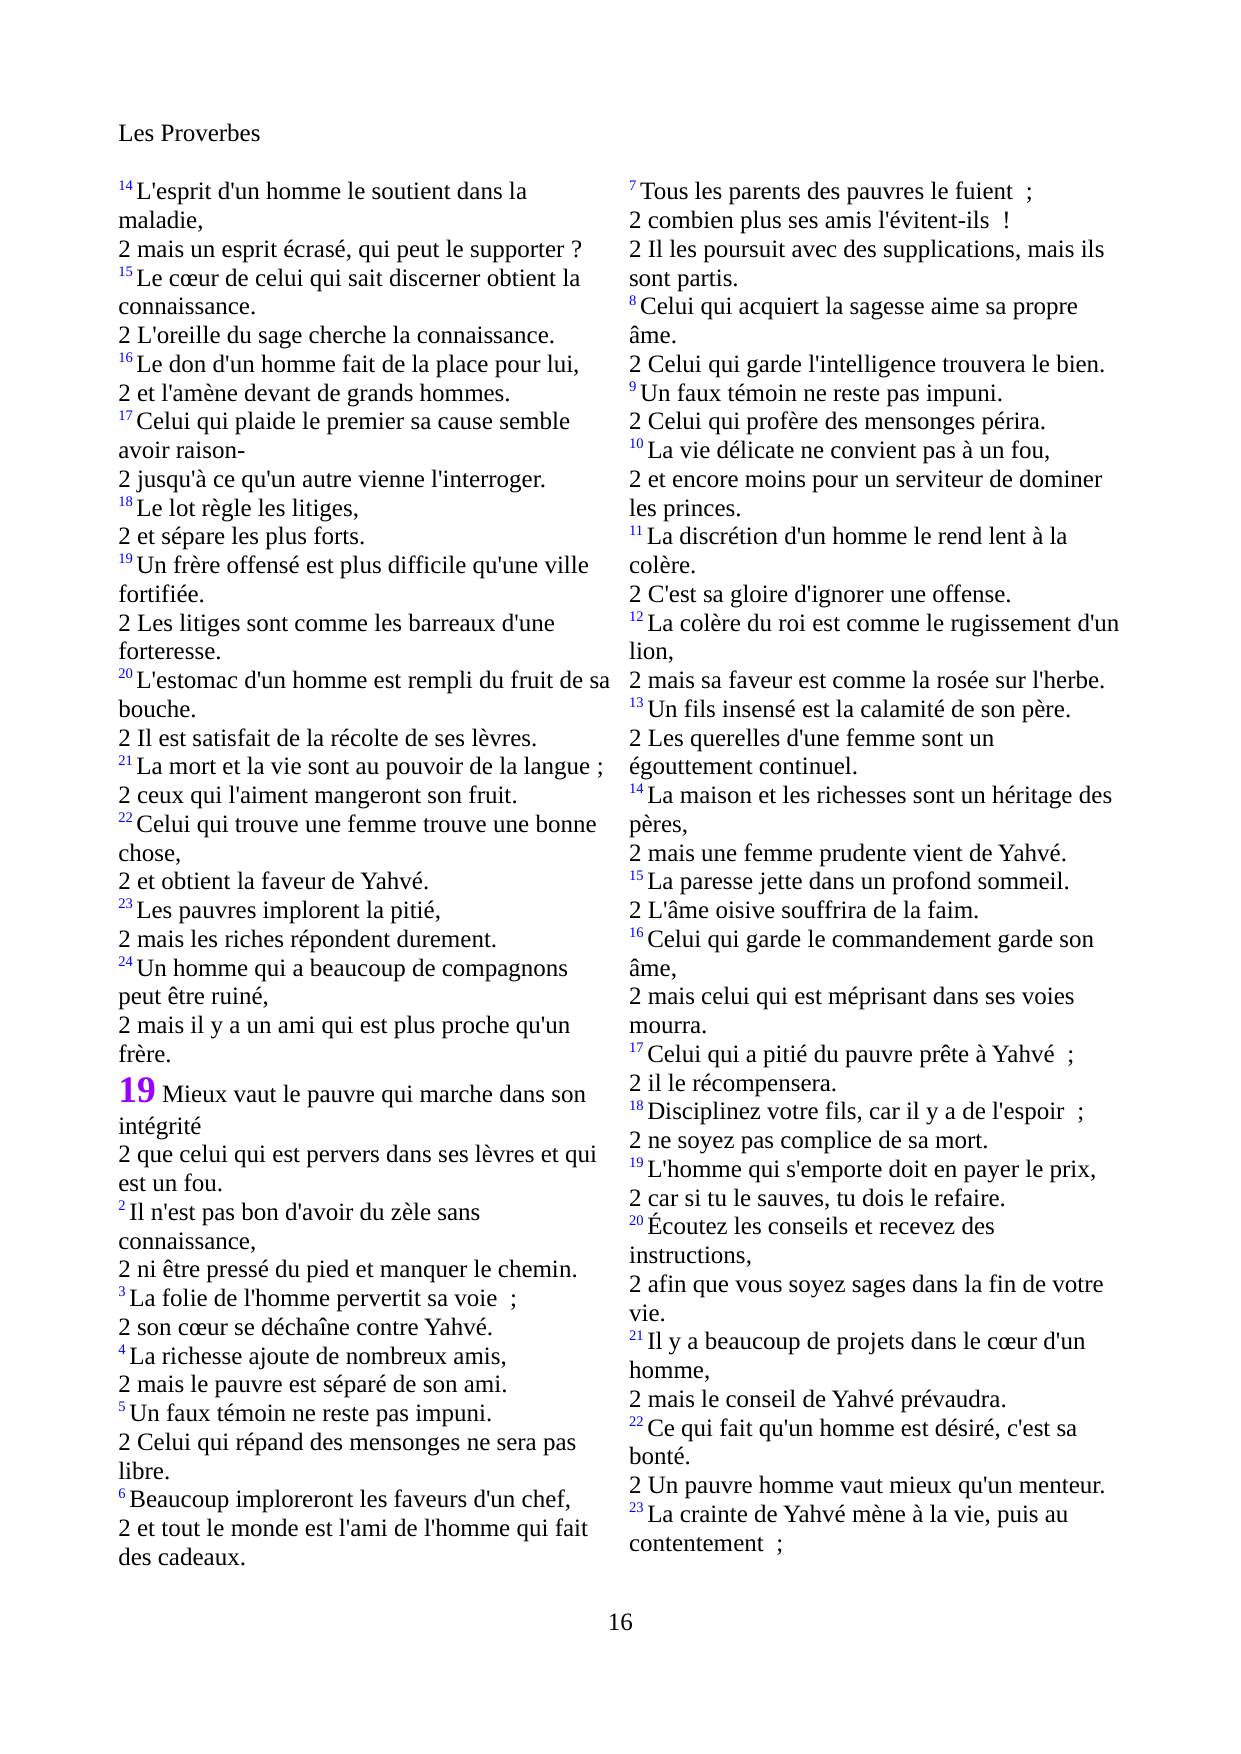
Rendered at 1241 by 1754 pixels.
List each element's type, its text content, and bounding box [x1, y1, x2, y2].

text 4 La richesse ajoute de nombreux amis, [118, 1341, 611, 1369]
text 16 Celui qui garde le commandement garde son âme, [629, 924, 1122, 981]
text 5 Un faux témoin ne reste pas impuni. [118, 1398, 611, 1427]
text 2 que celui qui est pervers dans ses lèvres et qui est un fou. [118, 1139, 611, 1197]
text 19 Un frère offensé est plus difficile qu'une ville fortifiée. [118, 550, 611, 608]
text 11 La discrétion d'un homme le rend lent à la colère. [629, 521, 1122, 579]
text 2 Les litiges sont comme les barreaux d'une forteresse. [118, 608, 611, 665]
text 2 il le récompensera. [629, 1068, 1122, 1096]
text 23 Les pauvres implorent la pitié, [118, 895, 611, 924]
text 18 Disciplinez votre fils, car il y a de l'espoir ; [629, 1096, 1122, 1125]
text 15 Le cœur de celui qui sait discerner obtient la connaissance. [118, 263, 611, 320]
text 13 Un fils insensé est la calamité de son père. [629, 694, 1122, 723]
text 3 La folie de l'homme pervertit sa voie ; [118, 1283, 611, 1312]
text 2 mais les riches répondent durement. [118, 924, 611, 953]
text 14 La maison et les richesses sont un héritage des pères, [629, 780, 1122, 838]
text 2 et encore moins pour un serviteur de dominer les princes. [629, 464, 1122, 521]
text 18 Le lot règle les litiges, [118, 493, 611, 521]
text 2 ceux qui l'aiment mangeront son fruit. [118, 780, 611, 809]
text 2 et obtient la faveur de Yahvé. [118, 866, 611, 895]
text 14 L'esprit d'un homme le soutient dans la maladie, [118, 176, 611, 234]
text 2 mais sa faveur est comme la rosée sur l'herbe. [629, 665, 1122, 694]
text 2 Les querelles d'une femme sont un égouttement continuel. [629, 723, 1122, 780]
text 9 Un faux témoin ne reste pas impuni. [629, 378, 1122, 406]
text 2 et tout le monde est l'ami de l'homme qui fait des cadeaux. [118, 1513, 611, 1571]
text 2 Un pauvre homme vaut mieux qu'un menteur. [629, 1470, 1122, 1499]
text 6 Beaucoup imploreront les faveurs d'un chef, [118, 1484, 611, 1513]
text 23 La crainte de Yahvé mène à la vie, puis au contentement ; [629, 1499, 1122, 1556]
text 20 L'estomac d'un homme est rempli du fruit de sa bouche. [118, 665, 611, 723]
text 2 combien plus ses amis l'évitent-ils ! [629, 205, 1122, 234]
text 2 jusqu'à ce qu'un autre vienne l'interroger. [118, 464, 611, 493]
text 2 et sépare les plus forts. [118, 521, 611, 550]
text 2 car si tu le sauves, tu dois le refaire. [629, 1183, 1122, 1211]
text 19 L'homme qui s'emporte doit en payer le prix, [629, 1154, 1122, 1183]
text 24 Un homme qui a beaucoup de compagnons peut être ruiné, [118, 953, 611, 1010]
text 2 Celui qui garde l'intelligence trouvera le bien. [629, 349, 1122, 378]
text 2 mais un esprit écrasé, qui peut le supporter ? [118, 234, 611, 263]
text 22 Ce qui fait qu'un homme est désiré, c'est sa bonté. [629, 1413, 1122, 1470]
text 19 Mieux vaut le pauvre qui marche dans son intégrité [118, 1068, 611, 1139]
text 17 Celui qui plaide le premier sa cause semble avoir raison- [118, 406, 611, 464]
text 17 Celui qui a pitié du pauvre prête à Yahvé ; [629, 1039, 1122, 1068]
text 21 La mort et la vie sont au pouvoir de la langue ; [118, 751, 611, 780]
text 2 Il les poursuit avec des supplications, mais ils sont partis. [629, 234, 1122, 291]
text 2 Celui qui profère des mensonges périra. [629, 406, 1122, 435]
text 2 Il n'est pas bon d'avoir du zèle sans connaissance, [118, 1197, 611, 1254]
text 2 mais le conseil de Yahvé prévaudra. [629, 1384, 1122, 1413]
text 2 ne soyez pas complice de sa mort. [629, 1125, 1122, 1154]
text 2 mais une femme prudente vient de Yahvé. [629, 838, 1122, 866]
text 16 Le don d'un homme fait de la place pour lui, [118, 349, 611, 378]
text 2 C'est sa gloire d'ignorer une offense. [629, 579, 1122, 608]
text 12 La colère du roi est comme le rugissement d'un lion, [629, 608, 1122, 665]
text 2 mais le pauvre est séparé de son ami. [118, 1369, 611, 1398]
text 2 et l'amène devant de grands hommes. [118, 378, 611, 406]
text 15 La paresse jette dans un profond sommeil. [629, 866, 1122, 895]
text 21 Il y a beaucoup de projets dans le cœur d'un homme, [629, 1326, 1122, 1384]
text 10 La vie délicate ne convient pas à un fou, [629, 435, 1122, 464]
text 2 L'âme oisive souffrira de la faim. [629, 895, 1122, 924]
text 2 mais celui qui est méprisant dans ses voies mourra. [629, 981, 1122, 1039]
text 22 Celui qui trouve une femme trouve une bonne chose, [118, 809, 611, 866]
text 8 Celui qui acquiert la sagesse aime sa propre âme. [629, 291, 1122, 349]
text 20 Écoutez les conseils et recevez des instructions, [629, 1211, 1122, 1269]
text 2 son cœur se déchaîne contre Yahvé. [118, 1312, 611, 1341]
text 2 Il est satisfait de la récolte de ses lèvres. [118, 723, 611, 751]
text 7 Tous les parents des pauvres le fuient ; [629, 176, 1122, 205]
text 2 afin que vous soyez sages dans la fin de votre vie. [629, 1269, 1122, 1326]
text 2 mais il y a un ami qui est plus proche qu'un frère. [118, 1010, 611, 1068]
text 2 ni être pressé du pied et manquer le chemin. [118, 1254, 611, 1283]
text 2 Celui qui répand des mensonges ne sera pas libre. [118, 1427, 611, 1484]
text 2 L'oreille du sage cherche la connaissance. [118, 320, 611, 349]
